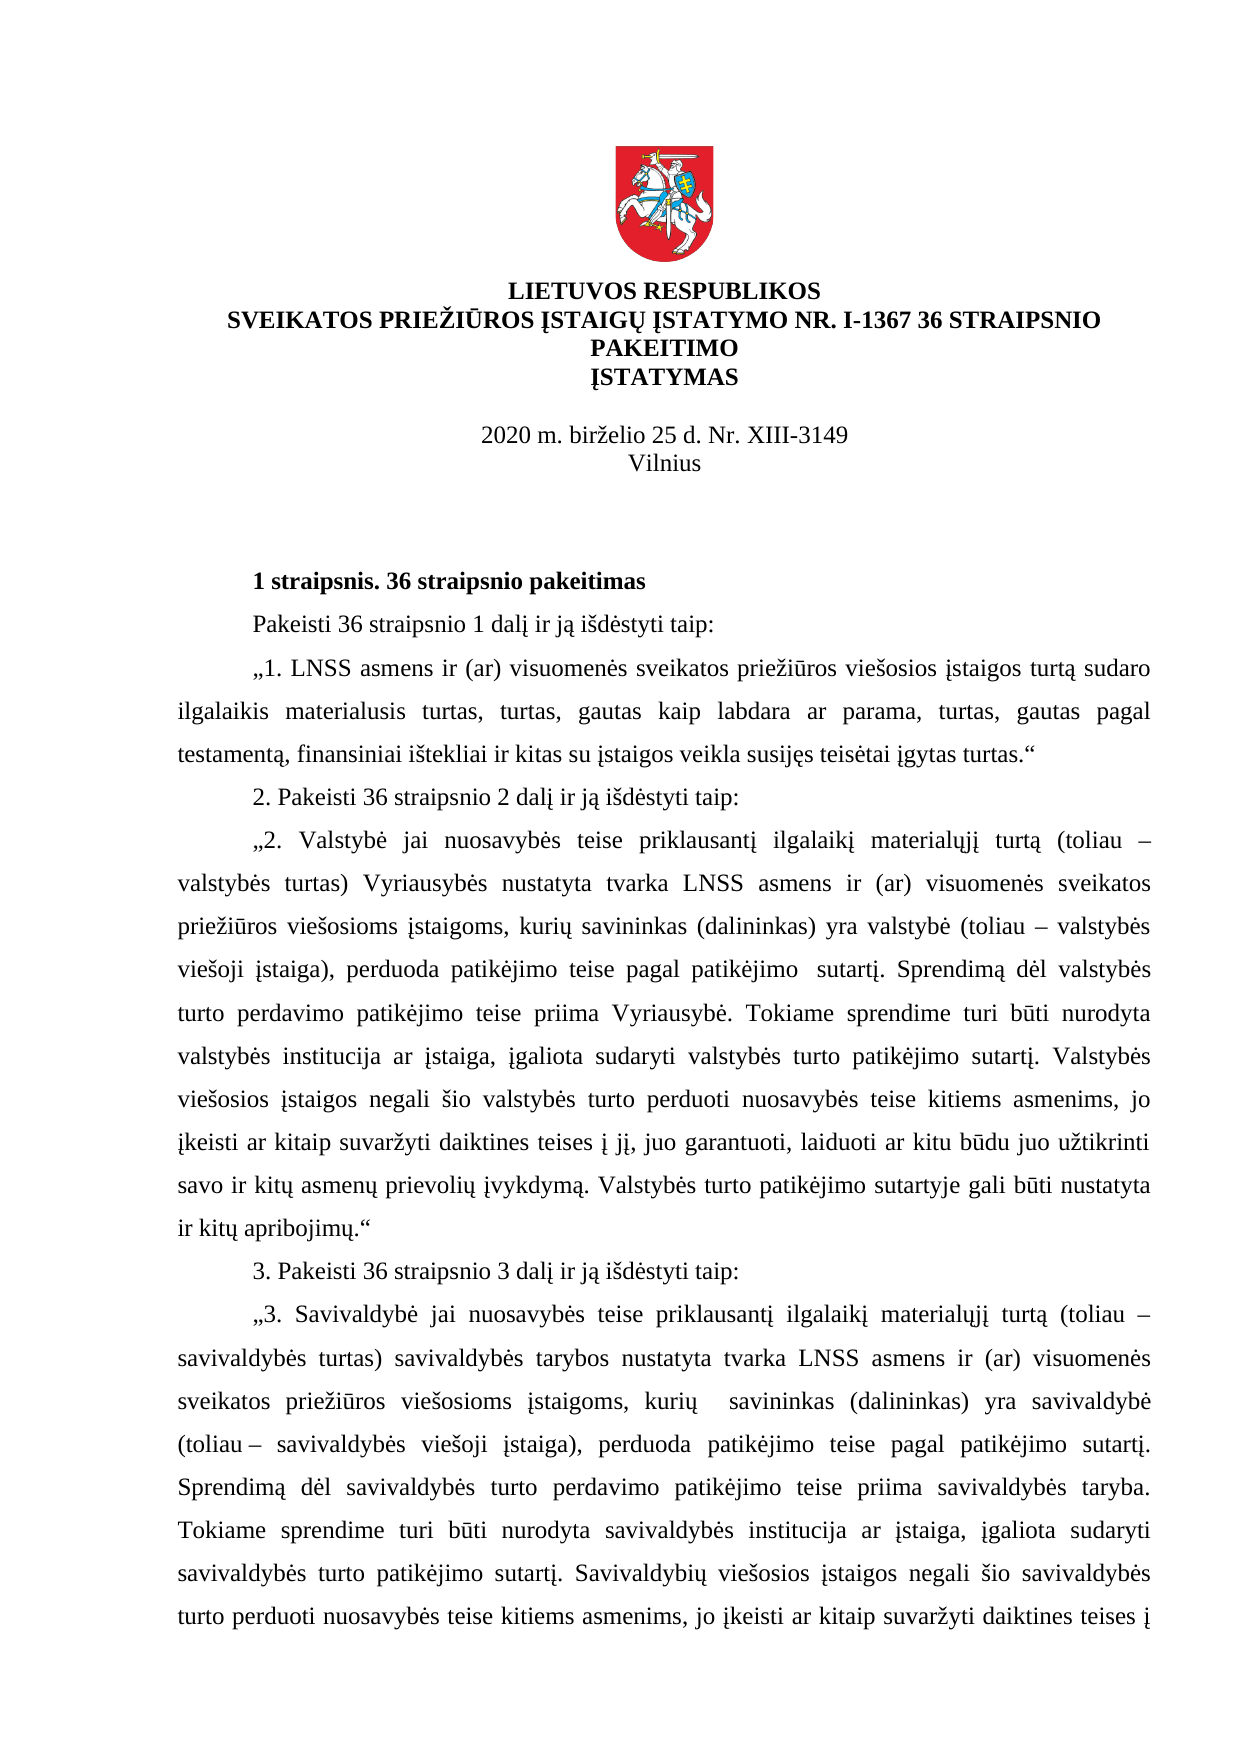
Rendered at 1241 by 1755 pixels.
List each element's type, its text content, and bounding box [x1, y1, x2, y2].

text Vilnius [177, 448, 1152, 477]
text „2. Valstybė jai nuosavybės teise priklausantį ilgalaikį materialųjį turtą (toliau – valstybės turtas) Vyriausybės nustatyta tvarka LNSS asmens ir (ar) visuomenės sveikatos priežiūros viešosioms įstaigoms, kurių savininkas (dalininkas) yra valstybė (toliau – valstybės viešoji įstaiga), perduoda patikėjimo teise pagal patikėjimo sutartį. Sprendimą dėl valstybės turto perdavimo patikėjimo teise priima Vyriausybė. Tokiame sprendime turi būti nurodyta valstybės institucija ar įstaiga, įgaliota sudaryti valstybės turto patikėjimo sutartį. Valstybės viešosios įstaigos negali šio valstybės turto perduoti nuosavybės teise kitiems asmenims, jo įkeisti ar kitaip suvaržyti daiktines teises į jį, juo garantuoti, laiduoti ar kitu būdu juo užtikrinti savo ir kitų asmenų prievolių įvykdymą. Valstybės turto patikėjimo sutartyje gali būti nustatyta ir kitų apribojimų.“ [177, 825, 1152, 1242]
text 2. Pakeisti 36 straipsnio 2 dalį ir ją išdėstyti taip: [177, 782, 1152, 811]
text ĮSTATYMAS [177, 362, 1152, 391]
text „3. Savivaldybė jai nuosavybės teise priklausantį ilgalaikį materialųjį turtą (toliau – savivaldybės turtas) savivaldybės tarybos nustatyta tvarka LNSS asmens ir (ar) visuomenės sveikatos priežiūros viešosioms įstaigoms, kurių savininkas (dalininkas) yra savivaldybė (toliau – savivaldybės viešoji įstaiga), perduoda patikėjimo teise pagal patikėjimo sutartį. Sprendimą dėl savivaldybės turto perdavimo patikėjimo teise priima savivaldybės taryba. Tokiame sprendime turi būti nurodyta savivaldybės institucija ar įstaiga, įgaliota sudaryti savivaldybės turto patikėjimo sutartį. Savivaldybių viešosios įstaigos negali šio savivaldybės turto perduoti nuosavybės teise kitiems asmenims, jo įkeisti ar kitaip suvaržyti daiktines teises į [177, 1299, 1152, 1630]
text SVEIKATOS PRIEŽIŪROS ĮSTAIGŲ ĮSTATYMO NR. I-1367 36 STRAIPSNIO PAKEITIMO [177, 305, 1152, 362]
text 2020 m. birželio 25 d. Nr. XIII-3149 [177, 420, 1152, 448]
text LIETUVOS RESPUBLIKOS [177, 276, 1152, 305]
text „1. LNSS asmens ir (ar) visuomenės sveikatos priežiūros viešosios įstaigos turtą sudaro ilgalaikis materialusis turtas, turtas, gautas kaip labdara ar parama, turtas, gautas pagal testamentą, finansiniai ištekliai ir kitas su įstaigos veikla susijęs teisėtai įgytas turtas.“ [177, 653, 1152, 768]
text Pakeisti 36 straipsnio 1 dalį ir ją išdėstyti taip: [177, 609, 1152, 638]
text 3. Pakeisti 36 straipsnio 3 dalį ir ją išdėstyti taip: [177, 1256, 1152, 1285]
text 1 straipsnis. 36 straipsnio pakeitimas [177, 566, 1152, 595]
